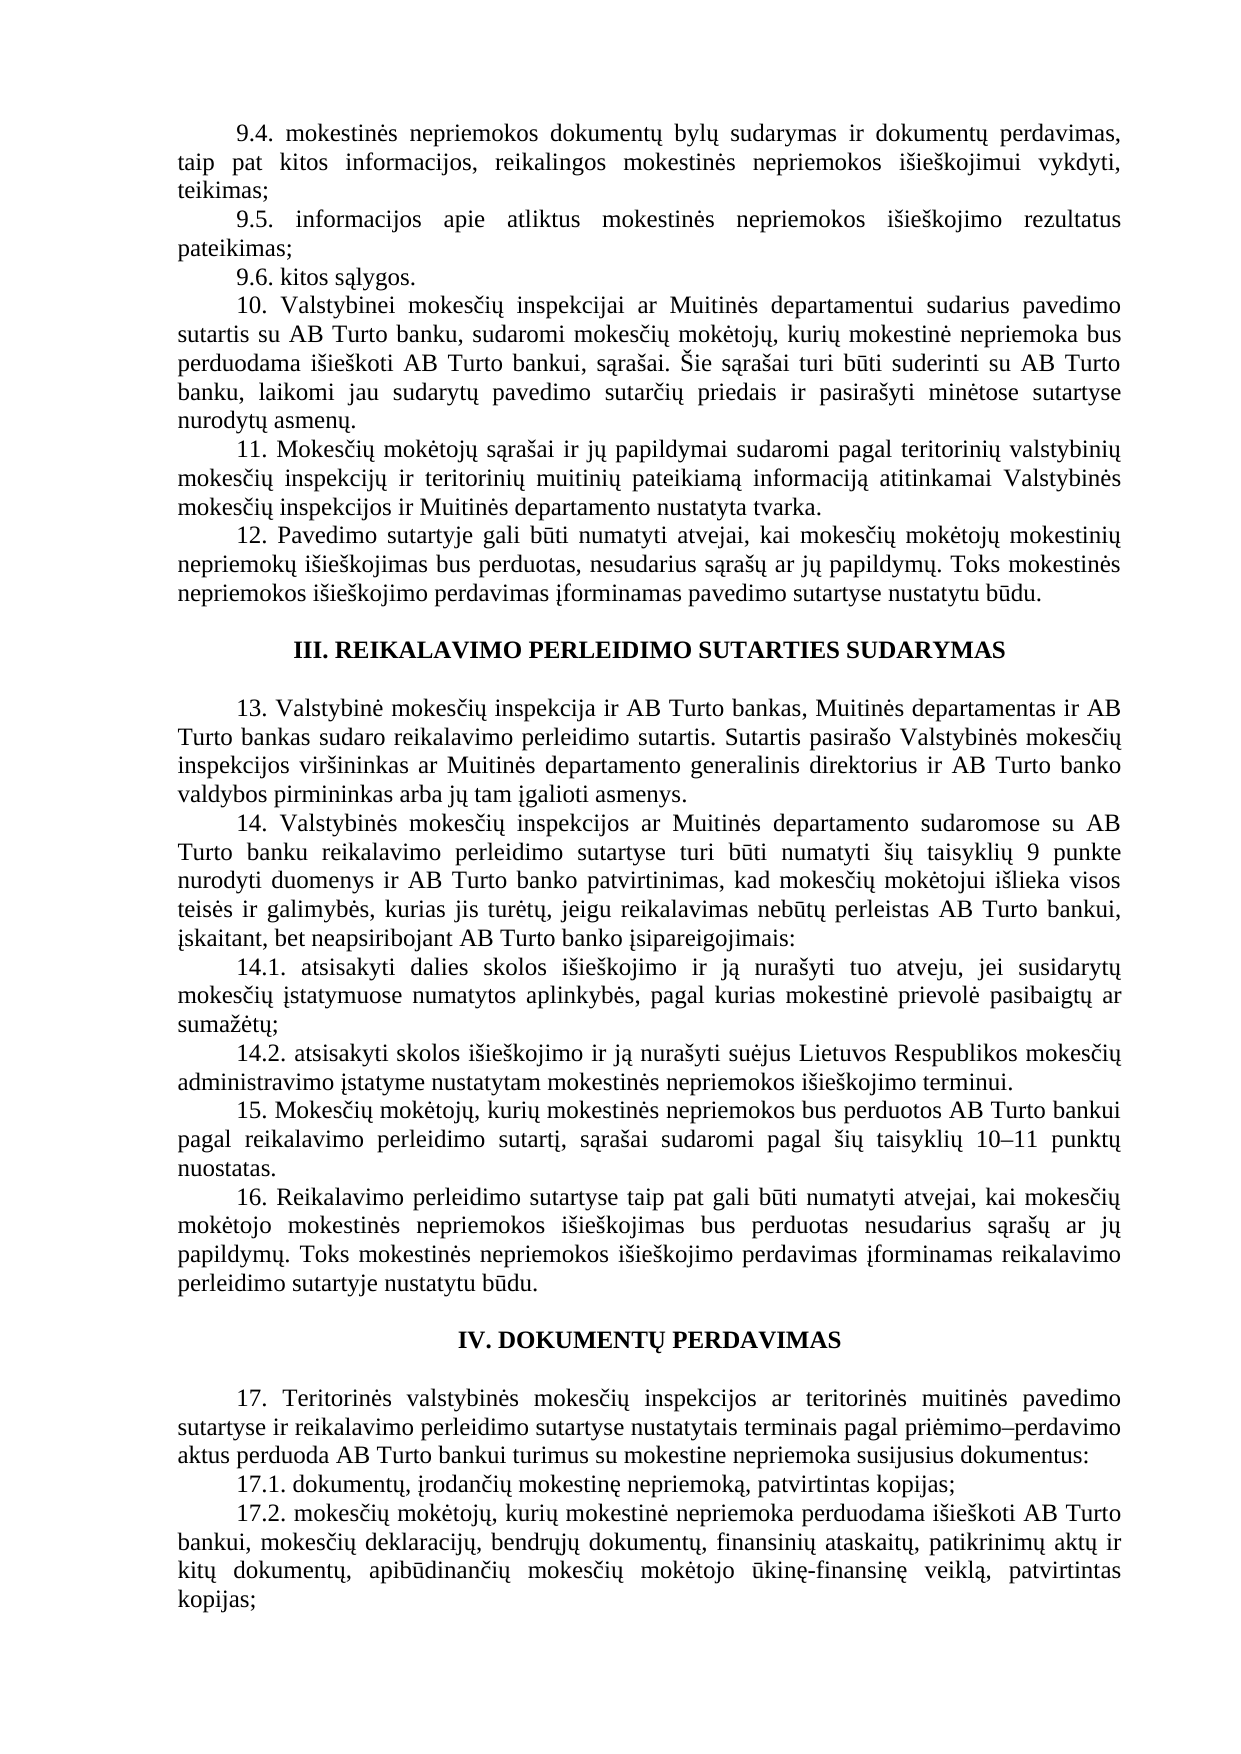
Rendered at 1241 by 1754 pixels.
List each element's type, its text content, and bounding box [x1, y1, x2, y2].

text 14.1. atsisakyti dalies skolos išieškojimo ir ją nurašyti tuo atveju, jei susidarytų mokesčių įstatymuose numatytos aplinkybės, pagal kurias mokestinė prievolė pasibaigtų ar sumažėtų; [177, 952, 1122, 1038]
text IV. DOKUMENTŲ PERDAVIMAS [177, 1326, 1122, 1354]
text 16. Reikalavimo perleidimo sutartyse taip pat gali būti numatyti atvejai, kai mokesčių mokėtojo mokestinės nepriemokos išieškojimas bus perduotas nesudarius sąrašų ar jų papildymų. Toks mokestinės nepriemokos išieškojimo perdavimas įforminamas reikalavimo perleidimo sutartyje nustatytu būdu. [177, 1182, 1122, 1297]
text 17. Teritorinės valstybinės mokesčių inspekcijos ar teritorinės muitinės pavedimo sutartyse ir reikalavimo perleidimo sutartyse nustatytais terminais pagal priėmimo–perdavimo aktus perduoda AB Turto bankui turimus su mokestine nepriemoka susijusius dokumentus: [177, 1383, 1122, 1469]
text 14.2. atsisakyti skolos išieškojimo ir ją nurašyti suėjus Lietuvos Respublikos mokesčių administravimo įstatyme nustatytam mokestinės nepriemokos išieškojimo terminui. [177, 1038, 1122, 1096]
text 12. Pavedimo sutartyje gali būti numatyti atvejai, kai mokesčių mokėtojų mokestinių nepriemokų išieškojimas bus perduotas, nesudarius sąrašų ar jų papildymų. Toks mokestinės nepriemokos išieškojimo perdavimas įforminamas pavedimo sutartyse nustatytu būdu. [177, 521, 1122, 607]
text 10. Valstybinei mokesčių inspekcijai ar Muitinės departamentui sudarius pavedimo sutartis su AB Turto banku, sudaromi mokesčių mokėtojų, kurių mokestinė nepriemoka bus perduodama išieškoti AB Turto bankui, sąrašai. Šie sąrašai turi būti suderinti su AB Turto banku, laikomi jau sudarytų pavedimo sutarčių priedais ir pasirašyti minėtose sutartyse nurodytų asmenų. [177, 291, 1122, 434]
text 15. Mokesčių mokėtojų, kurių mokestinės nepriemokos bus perduotos AB Turto bankui pagal reikalavimo perleidimo sutartį, sąrašai sudaromi pagal šių taisyklių 10–11 punktų nuostatas. [177, 1096, 1122, 1182]
text 9.5. informacijos apie atliktus mokestinės nepriemokos išieškojimo rezultatus pateikimas; [177, 204, 1122, 262]
text 17.2. mokesčių mokėtojų, kurių mokestinė nepriemoka perduodama išieškoti AB Turto bankui, mokesčių deklaracijų, bendrųjų dokumentų, finansinių ataskaitų, patikrinimų aktų ir kitų dokumentų, apibūdinančių mokesčių mokėtojo ūkinę-finansinę veiklą, patvirtintas kopijas; [177, 1498, 1122, 1613]
text 9.6. kitos sąlygos. [177, 262, 1122, 291]
text 14. Valstybinės mokesčių inspekcijos ar Muitinės departamento sudaromose su AB Turto banku reikalavimo perleidimo sutartyse turi būti numatyti šių taisyklių 9 punkte nurodyti duomenys ir AB Turto banko patvirtinimas, kad mokesčių mokėtojui išlieka visos teisės ir galimybės, kurias jis turėtų, jeigu reikalavimas nebūtų perleistas AB Turto bankui, įskaitant, bet neapsiribojant AB Turto banko įsipareigojimais: [177, 808, 1122, 952]
text 9.4. mokestinės nepriemokos dokumentų bylų sudarymas ir dokumentų perdavimas, taip pat kitos informacijos, reikalingos mokestinės nepriemokos išieškojimui vykdyti, teikimas; [177, 118, 1122, 204]
text 17.1. dokumentų, įrodančių mokestinę nepriemoką, patvirtintas kopijas; [177, 1469, 1122, 1498]
text III. REIKALAVIMO PERLEIDIMO SUTARTIES SUDARYMAS [177, 636, 1122, 664]
text 11. Mokesčių mokėtojų sąrašai ir jų papildymai sudaromi pagal teritorinių valstybinių mokesčių inspekcijų ir teritorinių muitinių pateikiamą informaciją atitinkamai Valstybinės mokesčių inspekcijos ir Muitinės departamento nustatyta tvarka. [177, 434, 1122, 521]
text 13. Valstybinė mokesčių inspekcija ir AB Turto bankas, Muitinės departamentas ir AB Turto bankas sudaro reikalavimo perleidimo sutartis. Sutartis pasirašo Valstybinės mokesčių inspekcijos viršininkas ar Muitinės departamento generalinis direktorius ir AB Turto banko valdybos pirmininkas arba jų tam įgalioti asmenys. [177, 693, 1122, 808]
